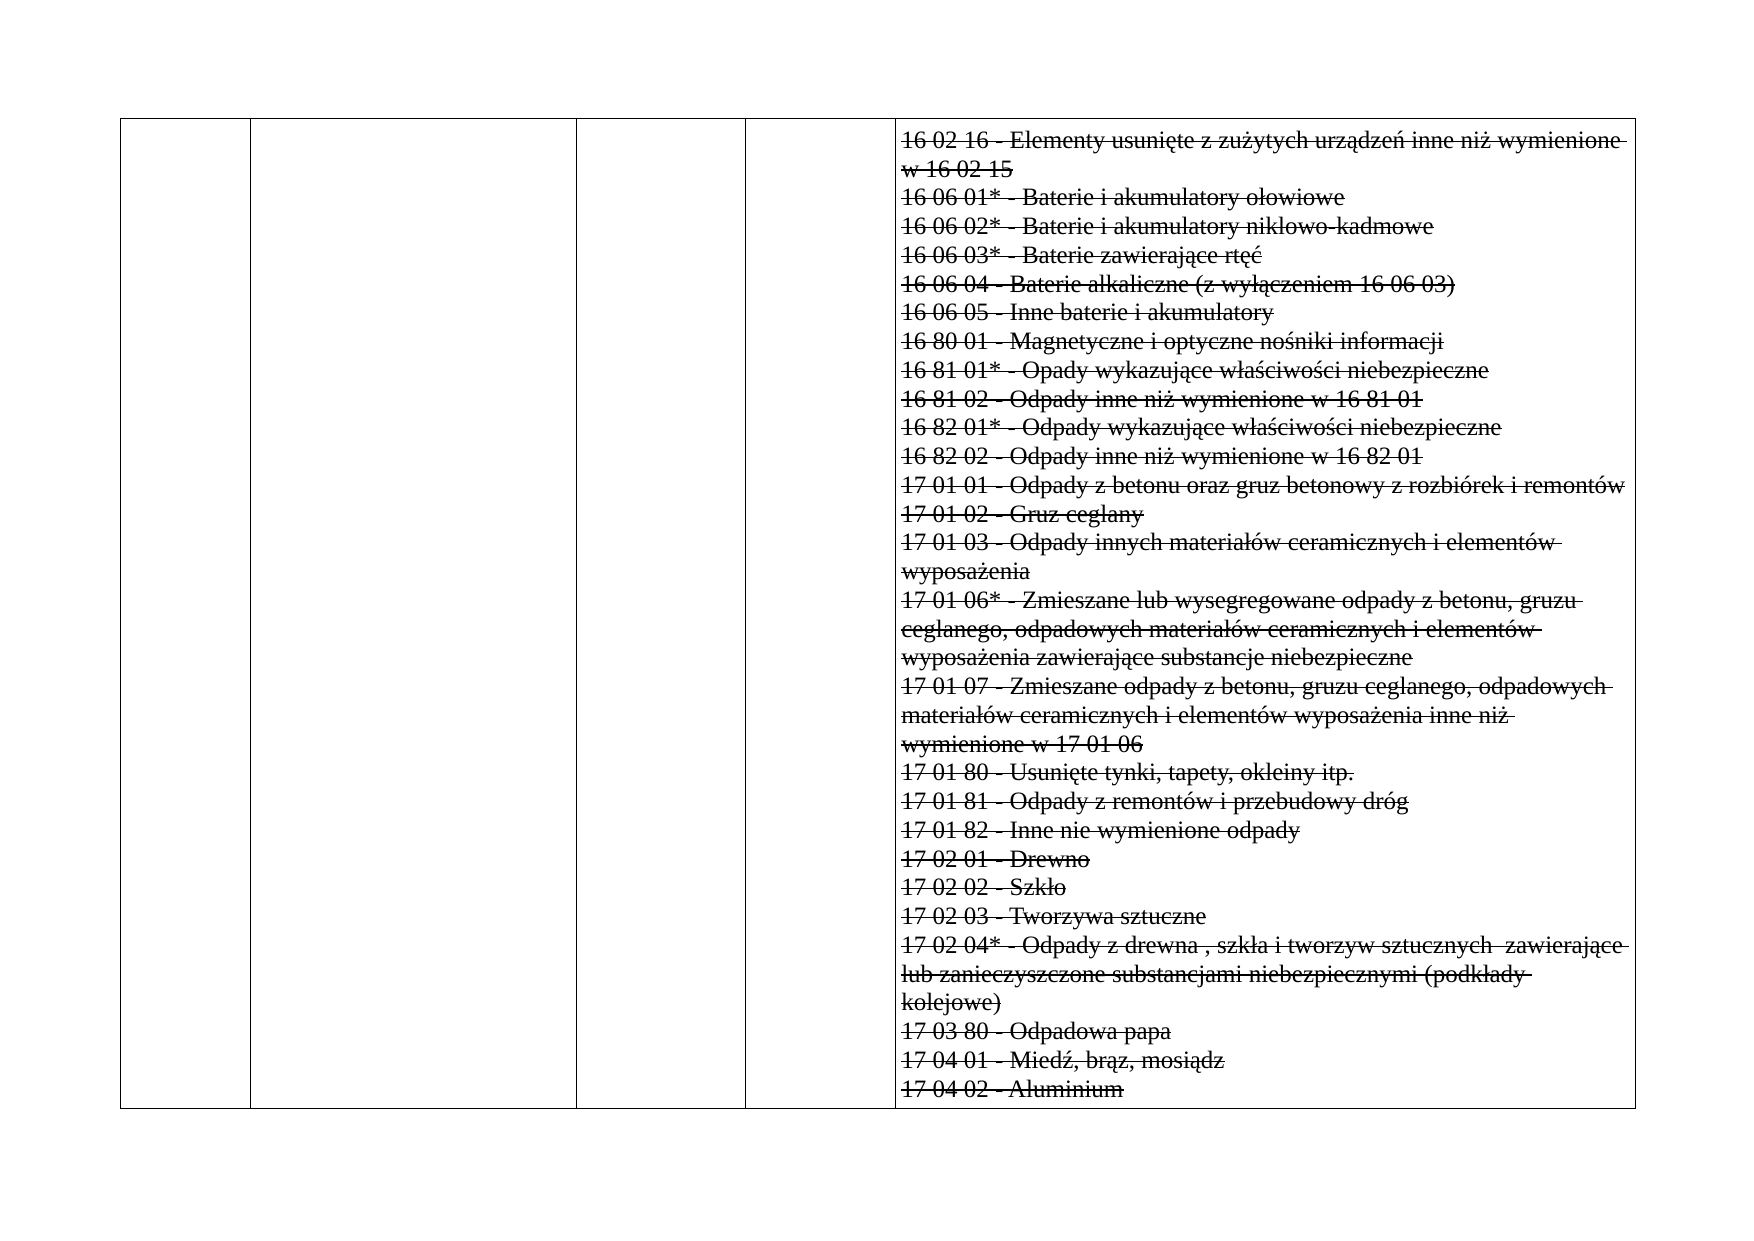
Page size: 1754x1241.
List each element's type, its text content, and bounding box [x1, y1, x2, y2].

table_cell [746, 119, 895, 1108]
table_cell 16 02 16 - Elementy usunięte z zużytych urządzeń inne niż wymienione w 16 02 15 16 06 01* - Baterie i akumulatory ołowiowe 16 06 02* - Baterie i akumulatory niklowo-kadmowe 16 06 03* - Baterie zawierające rtęć 16 06 04 - Baterie alkaliczne (z wyłączeniem 16 06 03) 16 06 05 - Inne baterie i akumulatory 16 80 01 - Magnetyczne i optyczne nośniki informacji 16 81 01* - Opady wykazujące właściwości niebezpieczne 16 81 02 - Odpady inne niż wymienione w 16 81 01 16 82 01* - Odpady wykazujące właściwości niebezpieczne 16 82 02 - Odpady inne niż wymienione w 16 82 01 17 01 01 - Odpady z betonu oraz gruz betonowy z rozbiórek i remontów 17 01 02 - Gruz ceglany 17 01 03 - Odpady innych materiałów ceramicznych i elementów wyposażenia 17 01 06* - Zmieszane lub wysegregowane odpady z betonu, gruzu ceglanego, odpadowych materiałów ceramicznych i elementów wyposażenia zawierające substancje niebezpieczne 17 01 07 - Zmieszane odpady z betonu, gruzu ceglanego, odpadowych materiałów ceramicznych i elementów wyposażenia inne niż wymienione w 17 01 06 17 01 80 - Usunięte tynki, tapety, okleiny itp. 17 01 81 - Odpady z remontów i przebudowy dróg 17 01 82 - Inne nie wymienione odpady 17 02 01 - Drewno 17 02 02 - Szkło 17 02 03 - Tworzywa sztuczne 17 02 04* - Odpady z drewna , szkła i tworzyw sztucznych zawierające lub zanieczyszczone substancjami niebezpiecznymi (podkłady kolejowe) 17 03 80 - Odpadowa papa 17 04 01 - Miedź, brąz, mosiądz 17 04 02 - Aluminium [896, 119, 1635, 1108]
table_cell [121, 119, 250, 1108]
table_cell [577, 119, 745, 1108]
table_cell [251, 119, 576, 1108]
